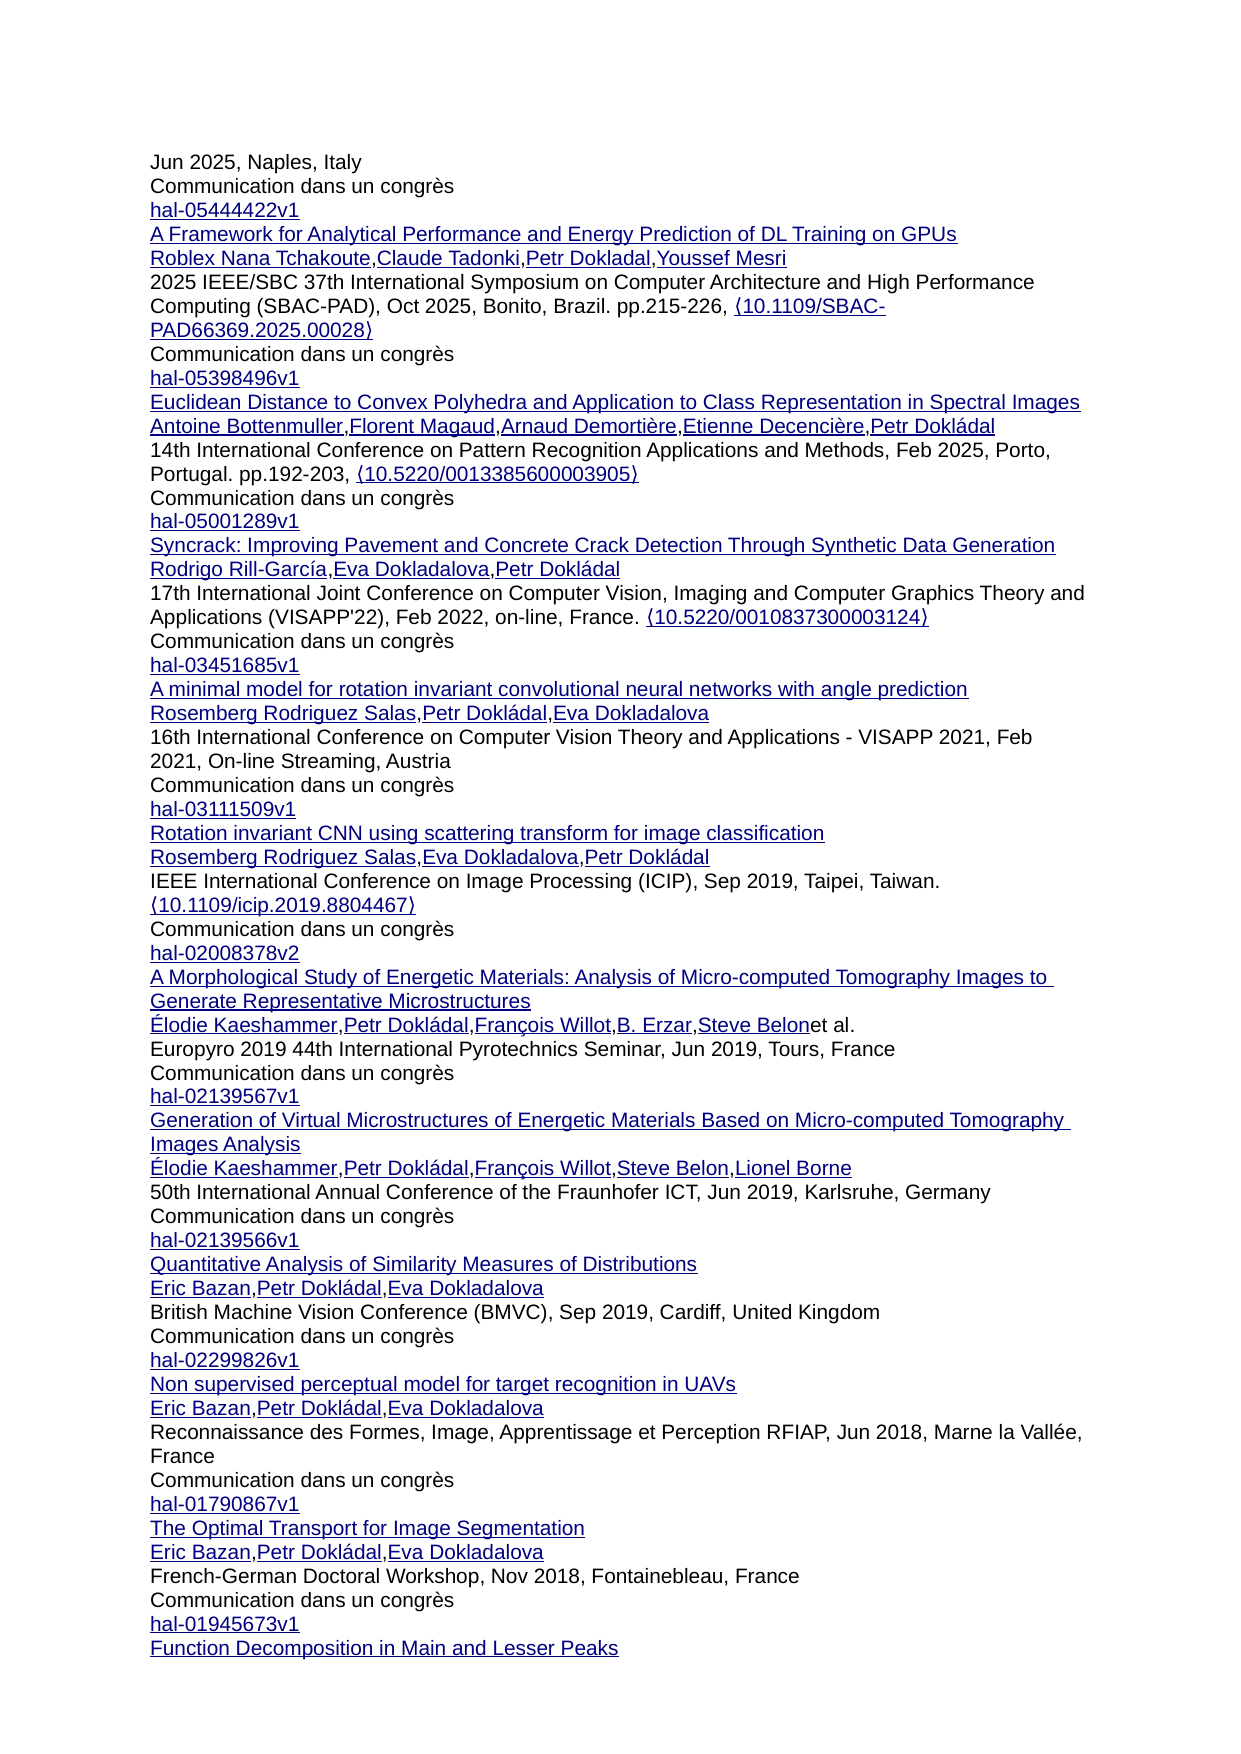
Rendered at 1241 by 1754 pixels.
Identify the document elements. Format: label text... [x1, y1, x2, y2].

table_cell Non supervised perceptual model for target recognition in UAVs Eric Bazan,Petr Dokládal,Eva Dokladalova Reconnaissance des Formes, Image, Apprentissage et Perception RFIAP, Jun 2018, Marne la Vallée, France Communication dans un congrès hal-01790867v1 [150, 1372, 1090, 1516]
table_cell A Framework for Analytical Performance and Energy Prediction of DL Training on GPUs Roblex Nana Tchakoute,Claude Tadonki,Petr Dokladal,Youssef Mesri 2025 IEEE/SBC 37th International Symposium on Computer Architecture and High Performance Computing (SBAC-PAD), Oct 2025, Bonito, Brazil. pp.215-226, ⟨10.1109/SBAC-PAD66369.2025.00028⟩ Communication dans un congrès hal-05398496v1 [150, 222, 1090, 389]
table_header Jun 2025, Naples, Italy Communication dans un congrès hal-05444422v1 [150, 150, 1090, 222]
table_cell A Morphological Study of Energetic Materials: Analysis of Micro-computed Tomography Images to Generate Representative Microstructures Élodie Kaeshammer,Petr Dokládal,François Willot,B. Erzar,Steve Belonet al. Europyro 2019 44th International Pyrotechnics Seminar, Jun 2019, Tours, France Communication dans un congrès hal-02139567v1 [150, 965, 1090, 1108]
table_cell Generation of Virtual Microstructures of Energetic Materials Based on Micro-computed Tomography Images Analysis Élodie Kaeshammer,Petr Dokládal,François Willot,Steve Belon,Lionel Borne 50th International Annual Conference of the Fraunhofer ICT, Jun 2019, Karlsruhe, Germany Communication dans un congrès hal-02139566v1 [150, 1108, 1090, 1252]
table_cell Rotation invariant CNN using scattering transform for image classification Rosemberg Rodriguez Salas,Eva Dokladalova,Petr Dokládal IEEE International Conference on Image Processing (ICIP), Sep 2019, Taipei, Taiwan. ⟨10.1109/icip.2019.8804467⟩ Communication dans un congrès hal-02008378v2 [150, 821, 1090, 964]
table_cell Quantitative Analysis of Similarity Measures of Distributions Eric Bazan,Petr Dokládal,Eva Dokladalova British Machine Vision Conference (BMVC), Sep 2019, Cardiff, United Kingdom Communication dans un congrès hal-02299826v1 [150, 1252, 1090, 1372]
table_cell Function Decomposition in Main and Lesser Peaks [150, 1635, 1090, 1659]
table_cell A minimal model for rotation invariant convolutional neural networks with angle prediction Rosemberg Rodriguez Salas,Petr Dokládal,Eva Dokladalova 16th International Conference on Computer Vision Theory and Applications - VISAPP 2021, Feb 2021, On-line Streaming, Austria Communication dans un congrès hal-03111509v1 [150, 677, 1090, 821]
table_cell The Optimal Transport for Image Segmentation Eric Bazan,Petr Dokládal,Eva Dokladalova French-German Doctoral Workshop, Nov 2018, Fontainebleau, France Communication dans un congrès hal-01945673v1 [150, 1516, 1090, 1635]
table_cell Syncrack: Improving Pavement and Concrete Crack Detection Through Synthetic Data Generation Rodrigo Rill-García,Eva Dokladalova,Petr Dokládal 17th International Joint Conference on Computer Vision, Imaging and Computer Graphics Theory and Applications (VISAPP'22), Feb 2022, on-line, France. ⟨10.5220/0010837300003124⟩ Communication dans un congrès hal-03451685v1 [150, 533, 1090, 677]
table_cell Euclidean Distance to Convex Polyhedra and Application to Class Representation in Spectral Images Antoine Bottenmuller,Florent Magaud,Arnaud Demortière,Etienne Decencière,Petr Dokládal 14th International Conference on Pattern Recognition Applications and Methods, Feb 2025, Porto, Portugal. pp.192-203, ⟨10.5220/0013385600003905⟩ Communication dans un congrès hal-05001289v1 [150, 390, 1090, 533]
